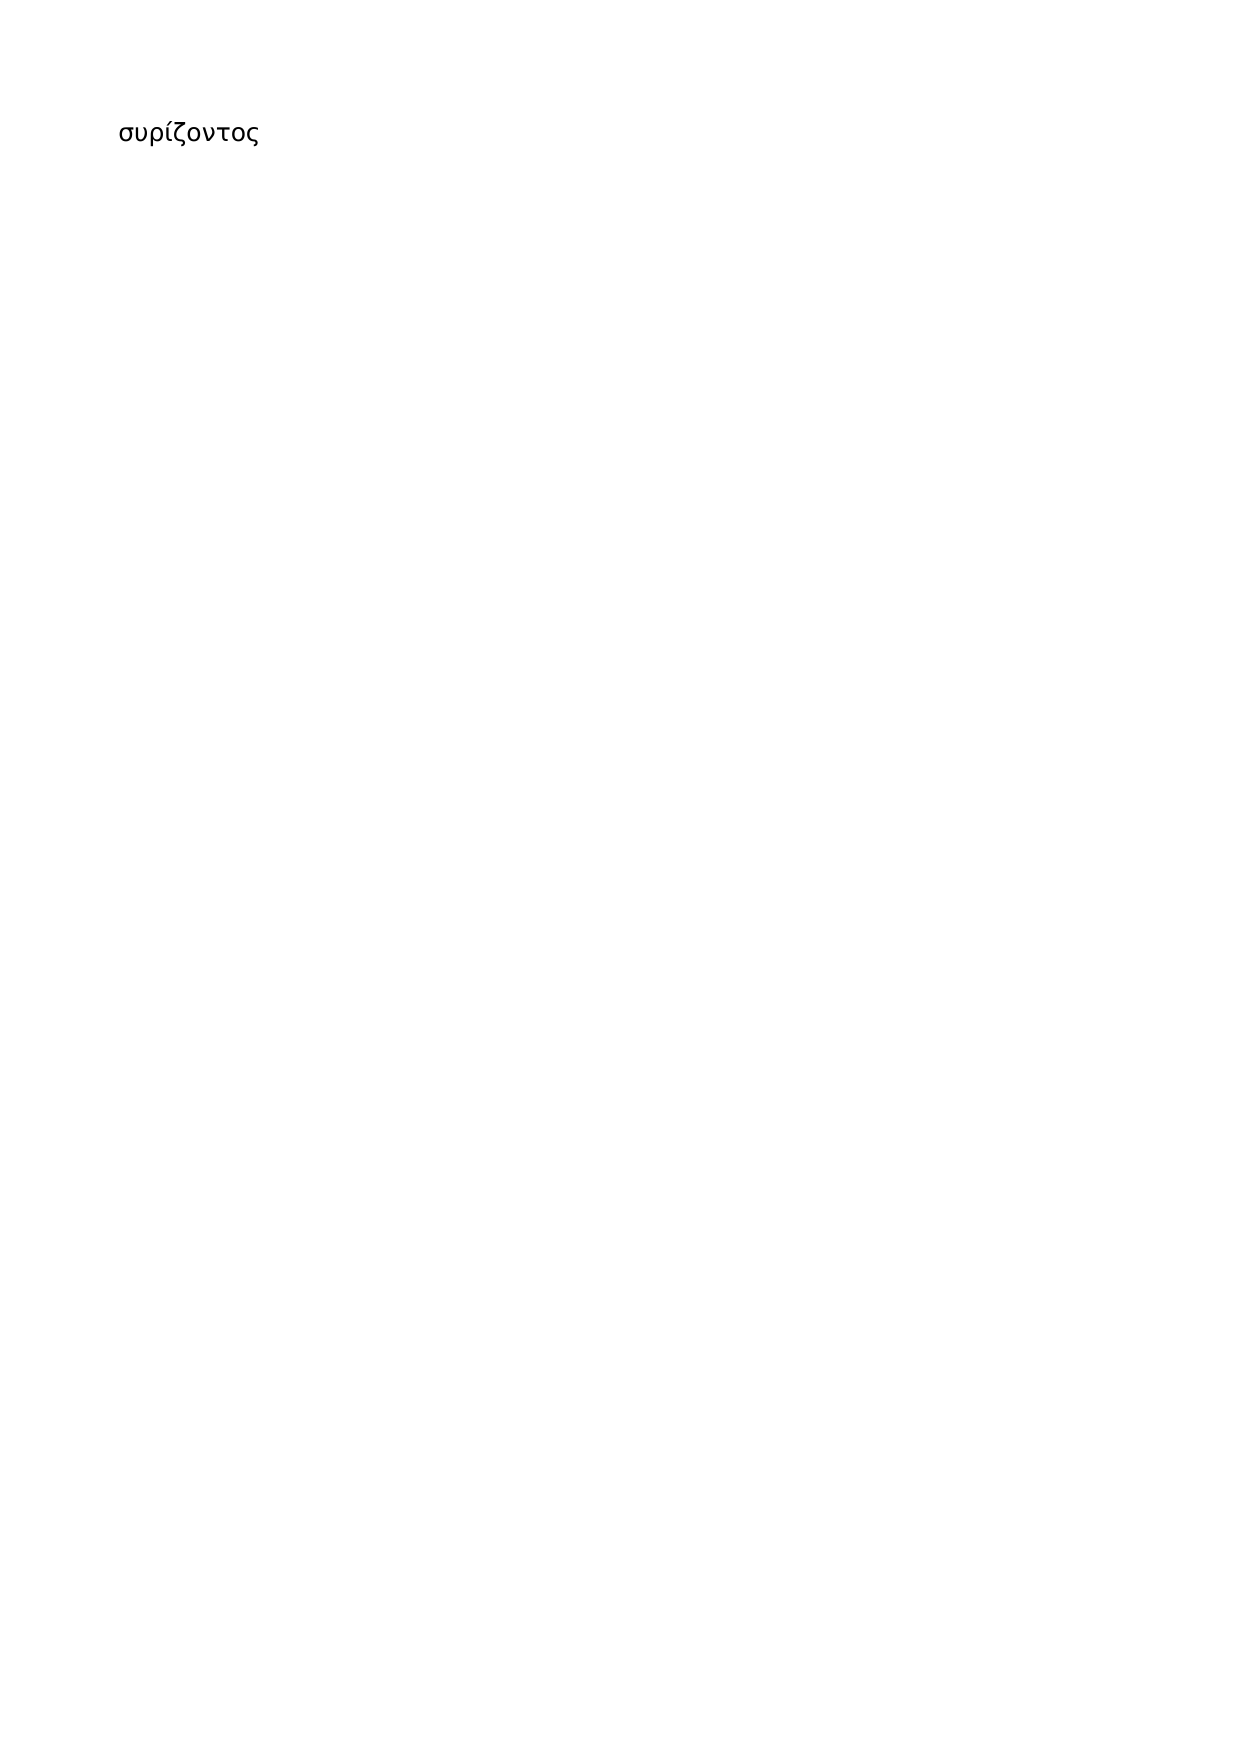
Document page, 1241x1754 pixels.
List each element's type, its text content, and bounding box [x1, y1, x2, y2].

text συρίζοντος [118, 118, 1122, 147]
